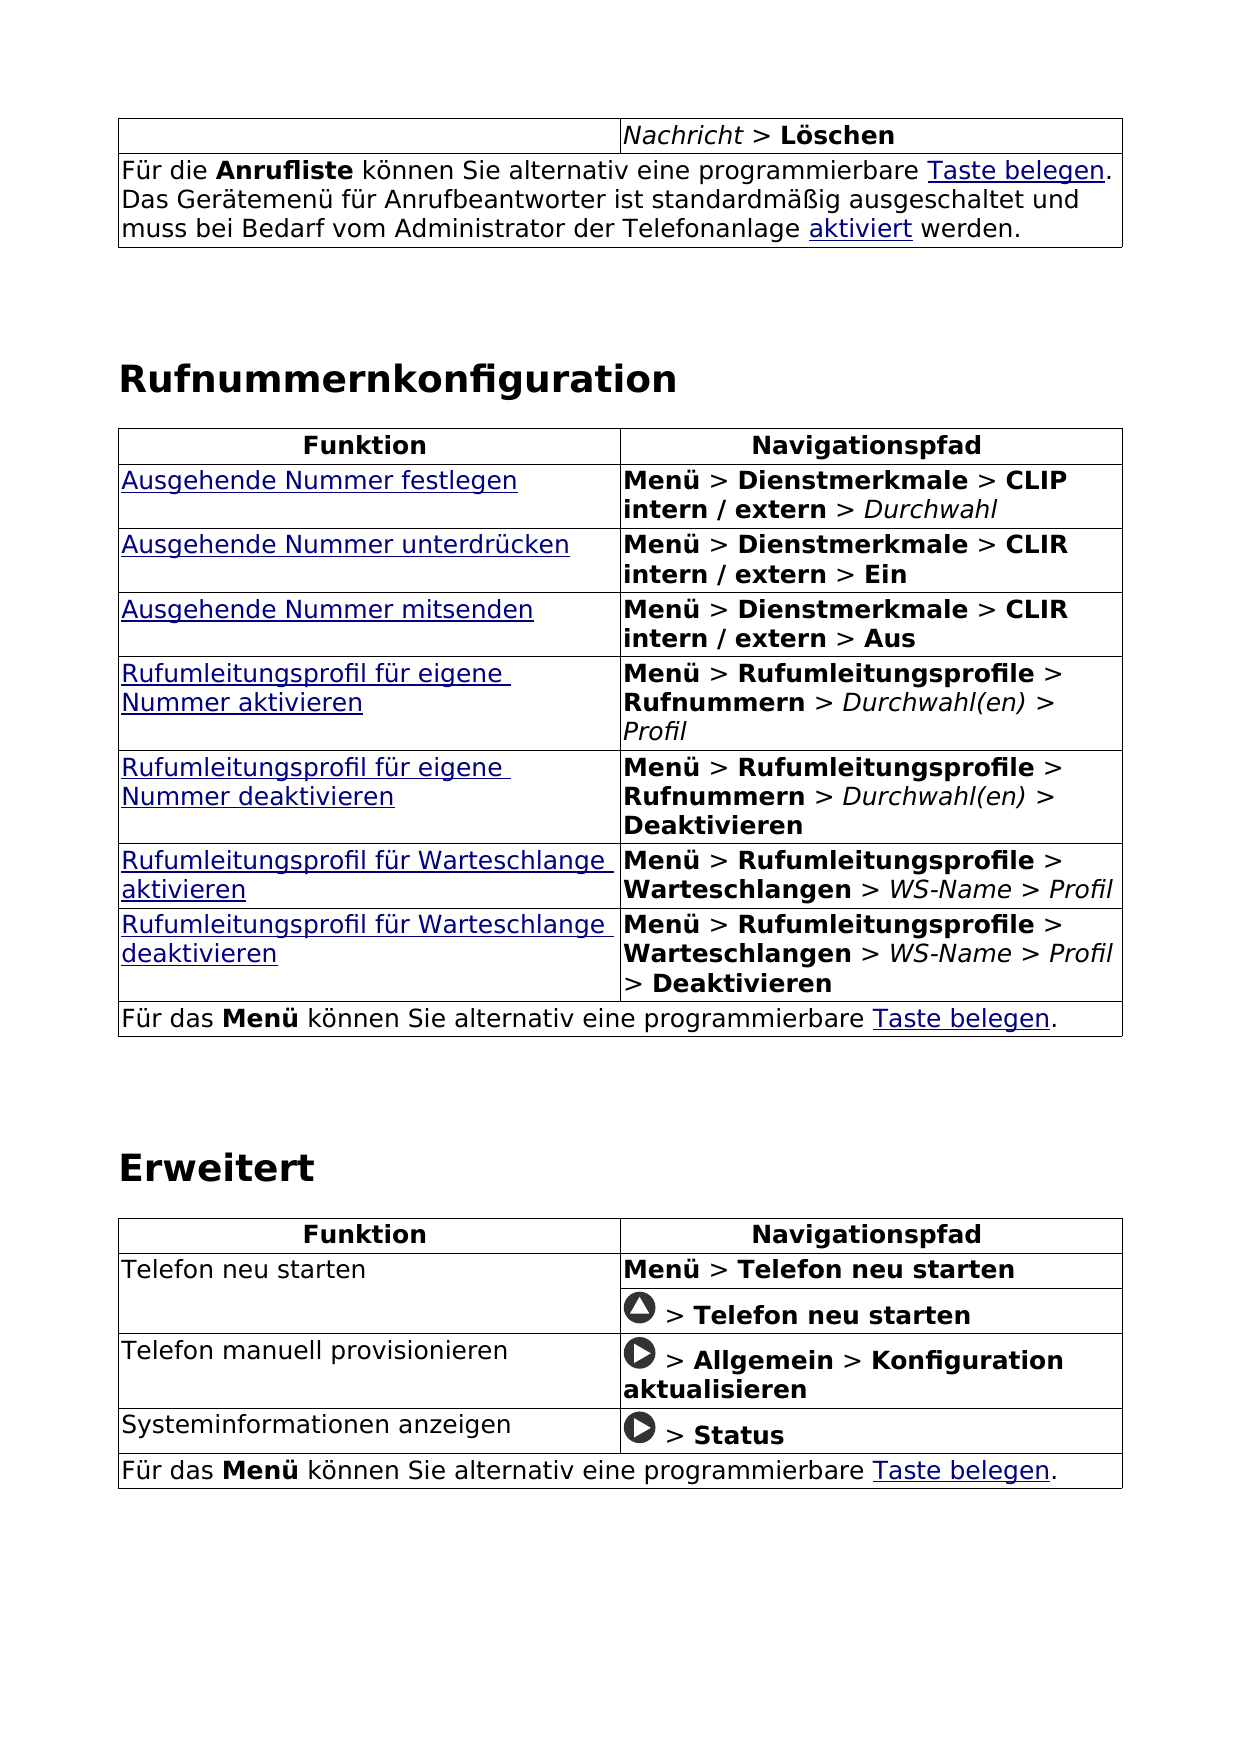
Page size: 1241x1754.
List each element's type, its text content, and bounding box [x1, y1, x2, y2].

table_header Funktion [119, 1219, 620, 1253]
table_cell Für die Anrufliste können Sie alternativ eine programmierbare Taste belegen. Das Gerätemenü für Anrufbeantworter ist standardmäßig ausgeschaltet und muss bei Bedarf vom Administrator der Telefonanlage aktiviert werden. [119, 154, 1122, 247]
table_cell Rufumleitungsprofil für eigene Nummer aktivieren [119, 657, 620, 750]
table_header Navigationspfad [621, 429, 1122, 463]
table_cell Für das Menü können Sie alternativ eine programmierbare Taste belegen. [119, 1002, 1122, 1036]
table_cell Ausgehende Nummer festlegen [119, 465, 620, 528]
table_header Funktion [119, 429, 620, 463]
table_cell Nachricht > Löschen [621, 119, 1122, 153]
table_cell > Status [621, 1409, 1122, 1453]
table_cell Rufumleitungsprofil für eigene Nummer deaktivieren [119, 751, 620, 843]
table_cell > Telefon neu starten [621, 1289, 1122, 1333]
table_cell Menü > Rufumleitungsprofile > Rufnummern > Durchwahl(en) > Profil [621, 657, 1122, 750]
table_header Navigationspfad [621, 1219, 1122, 1253]
table_cell Menü > Dienstmerkmale > CLIP intern / extern > Durchwahl [621, 465, 1122, 528]
table_cell > Allgemein > Konfiguration aktualisieren [621, 1334, 1122, 1408]
table_cell Rufumleitungsprofil für Warteschlange aktivieren [119, 844, 620, 907]
table_cell Menü > Rufumleitungsprofile > Warteschlangen > WS-Name > Profil > Deaktivieren [621, 909, 1122, 1001]
table_cell Menü > Telefon neu starten [621, 1254, 1122, 1288]
table_cell [119, 119, 620, 153]
table_cell Systeminformationen anzeigen [119, 1409, 620, 1453]
table_cell Ausgehende Nummer unterdrücken [119, 529, 620, 592]
table_cell Menü > Rufumleitungsprofile > Rufnummern > Durchwahl(en) > Deaktivieren [621, 751, 1122, 843]
table_cell Rufumleitungsprofil für Warteschlange deaktivieren [119, 909, 620, 1001]
table_cell Ausgehende Nummer mitsenden [119, 593, 620, 656]
table_cell Menü > Rufumleitungsprofile > Warteschlangen > WS-Name > Profil [621, 844, 1122, 907]
table_cell Menü > Dienstmerkmale > CLIR intern / extern > Ein [621, 529, 1122, 592]
table_cell Menü > Dienstmerkmale > CLIR intern / extern > Aus [621, 593, 1122, 656]
table_cell Telefon manuell provisionieren [119, 1334, 620, 1408]
table_cell Telefon neu starten [119, 1254, 620, 1333]
subtitle Erweitert [118, 1147, 1122, 1190]
table_cell Für das Menü können Sie alternativ eine programmierbare Taste belegen. [119, 1454, 1122, 1488]
subtitle Rufnummernkonfiguration [118, 357, 1122, 401]
